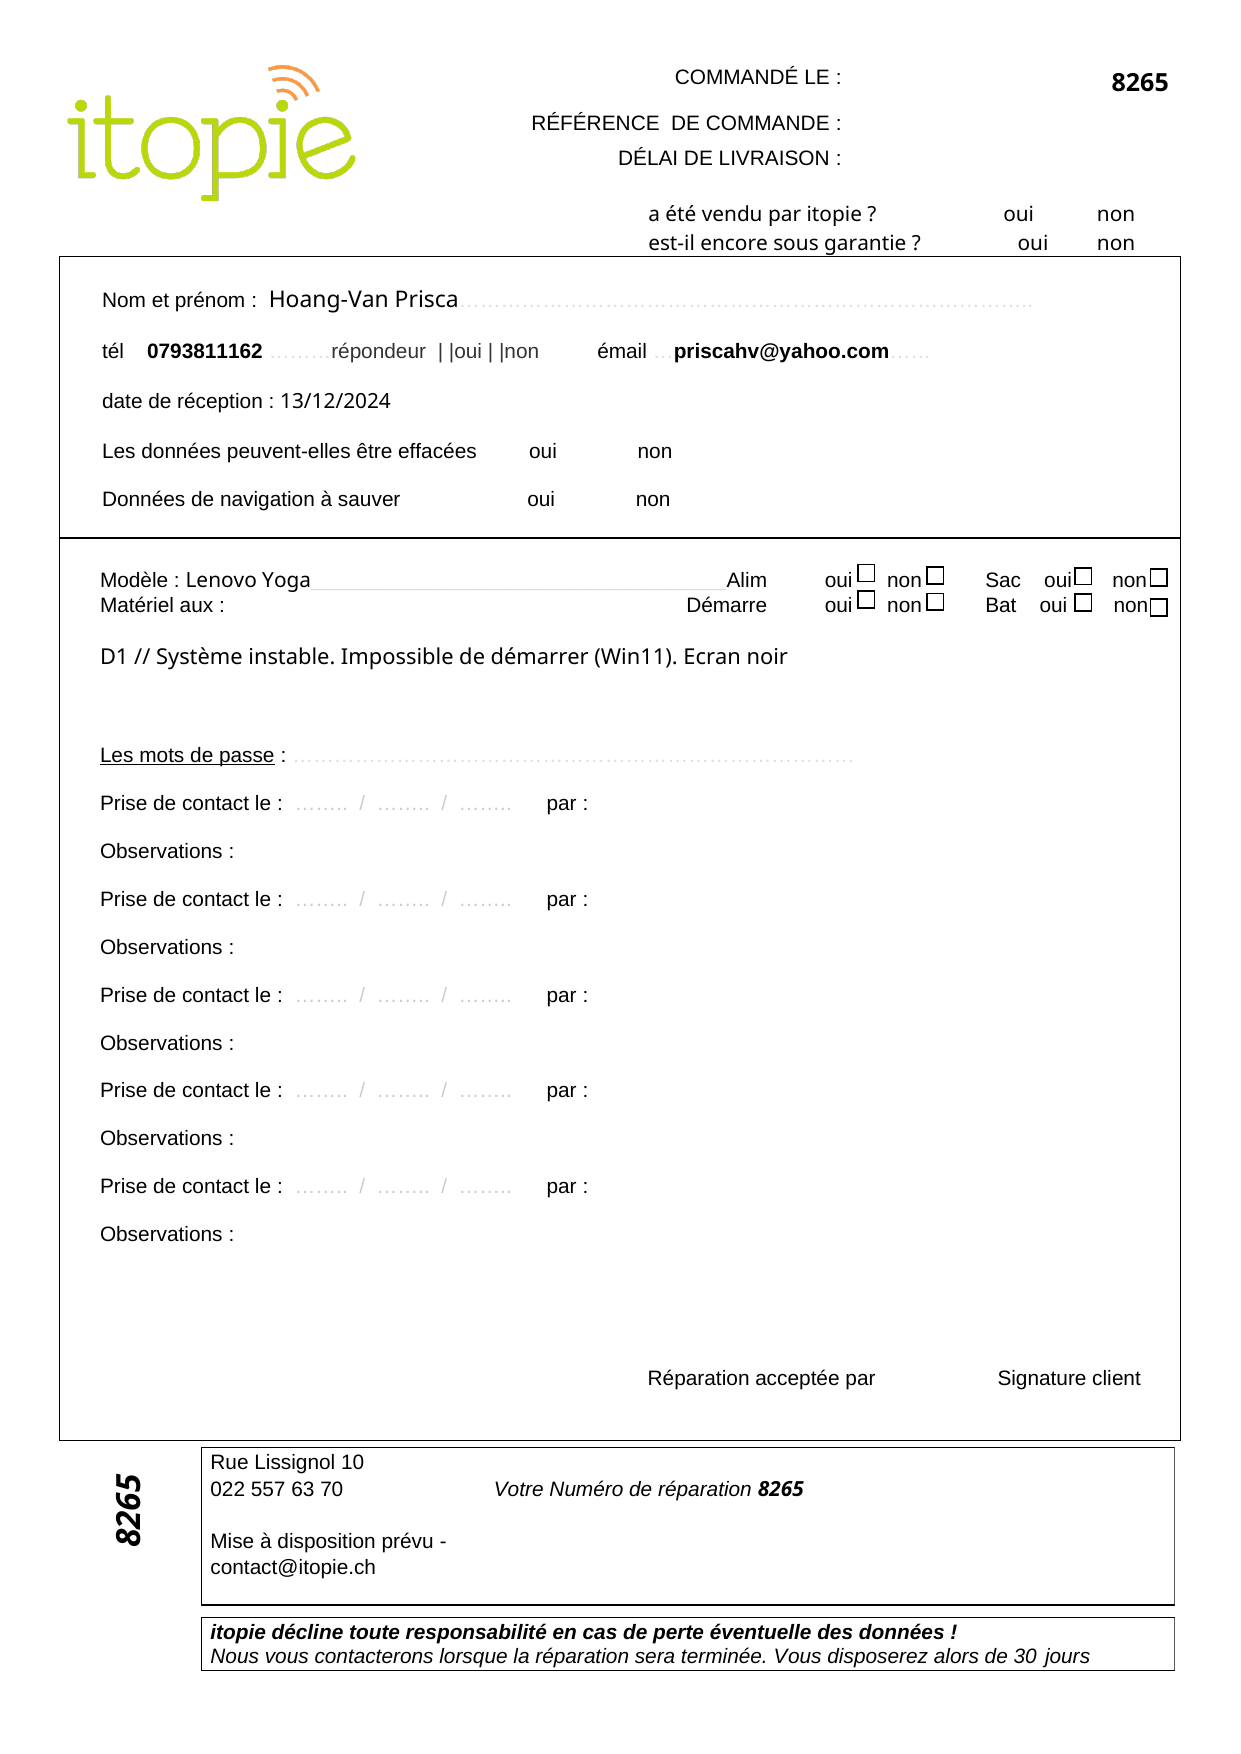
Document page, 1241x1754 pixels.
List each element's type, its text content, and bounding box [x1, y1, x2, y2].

text Les mots de passe : ……………………………………………………………………… [60, 740, 1180, 767]
text Observations : [60, 1027, 1180, 1054]
picture [67, 65, 356, 201]
text Prise de contact le : …….. / …….. / …….. par : [60, 788, 1180, 815]
text Observations : [60, 836, 1180, 863]
text Prise de contact le : …….. / …….. / …….. par : [60, 883, 1180, 911]
text Prise de contact le : …….. / …….. / …….. par : [60, 979, 1180, 1006]
table_cell [847, 105, 1180, 140]
text Modèle : Lenovo Yoga Alim oui non Sac oui non [879, 562, 925, 590]
table_header Rue Lissignol 10 022 557 63 70 Votre Numéro de réparation 8265 Mise à disposition prévu - contact@itopie.ch [195, 1441, 1180, 1611]
text Observations : [60, 1219, 1180, 1246]
text Modèle : Lenovo Yoga Alim oui non Sac oui non [948, 562, 1180, 590]
text D1 // Système instable. Impossible de démarrer (Win11). Ecran noir [60, 638, 1180, 671]
text Réparation acceptée par Signature client [60, 1363, 1180, 1390]
text Matériel aux : Démarre oui non Bat oui non [60, 590, 1180, 617]
table_header COMMANDÉ LE : [490, 59, 847, 104]
text Modèle : Lenovo Yoga Alim oui non Sac oui non [60, 562, 856, 590]
text Prise de contact le : …….. / …….. / …….. par : [60, 1171, 1180, 1198]
text tél 0793811162 ………répondeur | |oui | |non émail …priscahv@yahoo.com…… [60, 335, 1180, 362]
table_cell [847, 140, 1180, 175]
text Nom et prénom : Hoang-Van Prisca……………………………………………………………………….. [60, 280, 1180, 314]
text date de réception : 13/12/2024 [60, 383, 1180, 415]
text Observations : [60, 1123, 1180, 1150]
table_header 8265 [59, 1441, 195, 1677]
table_header 8265 [847, 59, 1180, 104]
table_cell itopie décline toute responsabilité en cas de perte éventuelle des données ! Nous vous contacterons lorsque la réparation sera terminée. Vous disposerez alors de 30 jours [195, 1611, 1180, 1677]
text Données de navigation à sauver oui non [60, 484, 1180, 511]
text Observations : [60, 931, 1180, 958]
text Les données peuvent-elles être effacées oui non [60, 436, 1180, 463]
table_cell DÉLAI DE LIVRAISON : [490, 140, 847, 175]
text a été vendu par itopie ? oui non [59, 199, 1181, 228]
text est-il encore sous garantie ? oui non [59, 228, 1181, 256]
text Prise de contact le : …….. / …….. / …….. par : [60, 1075, 1180, 1102]
table_cell RÉFÉRENCE DE COMMANDE : [490, 105, 847, 140]
